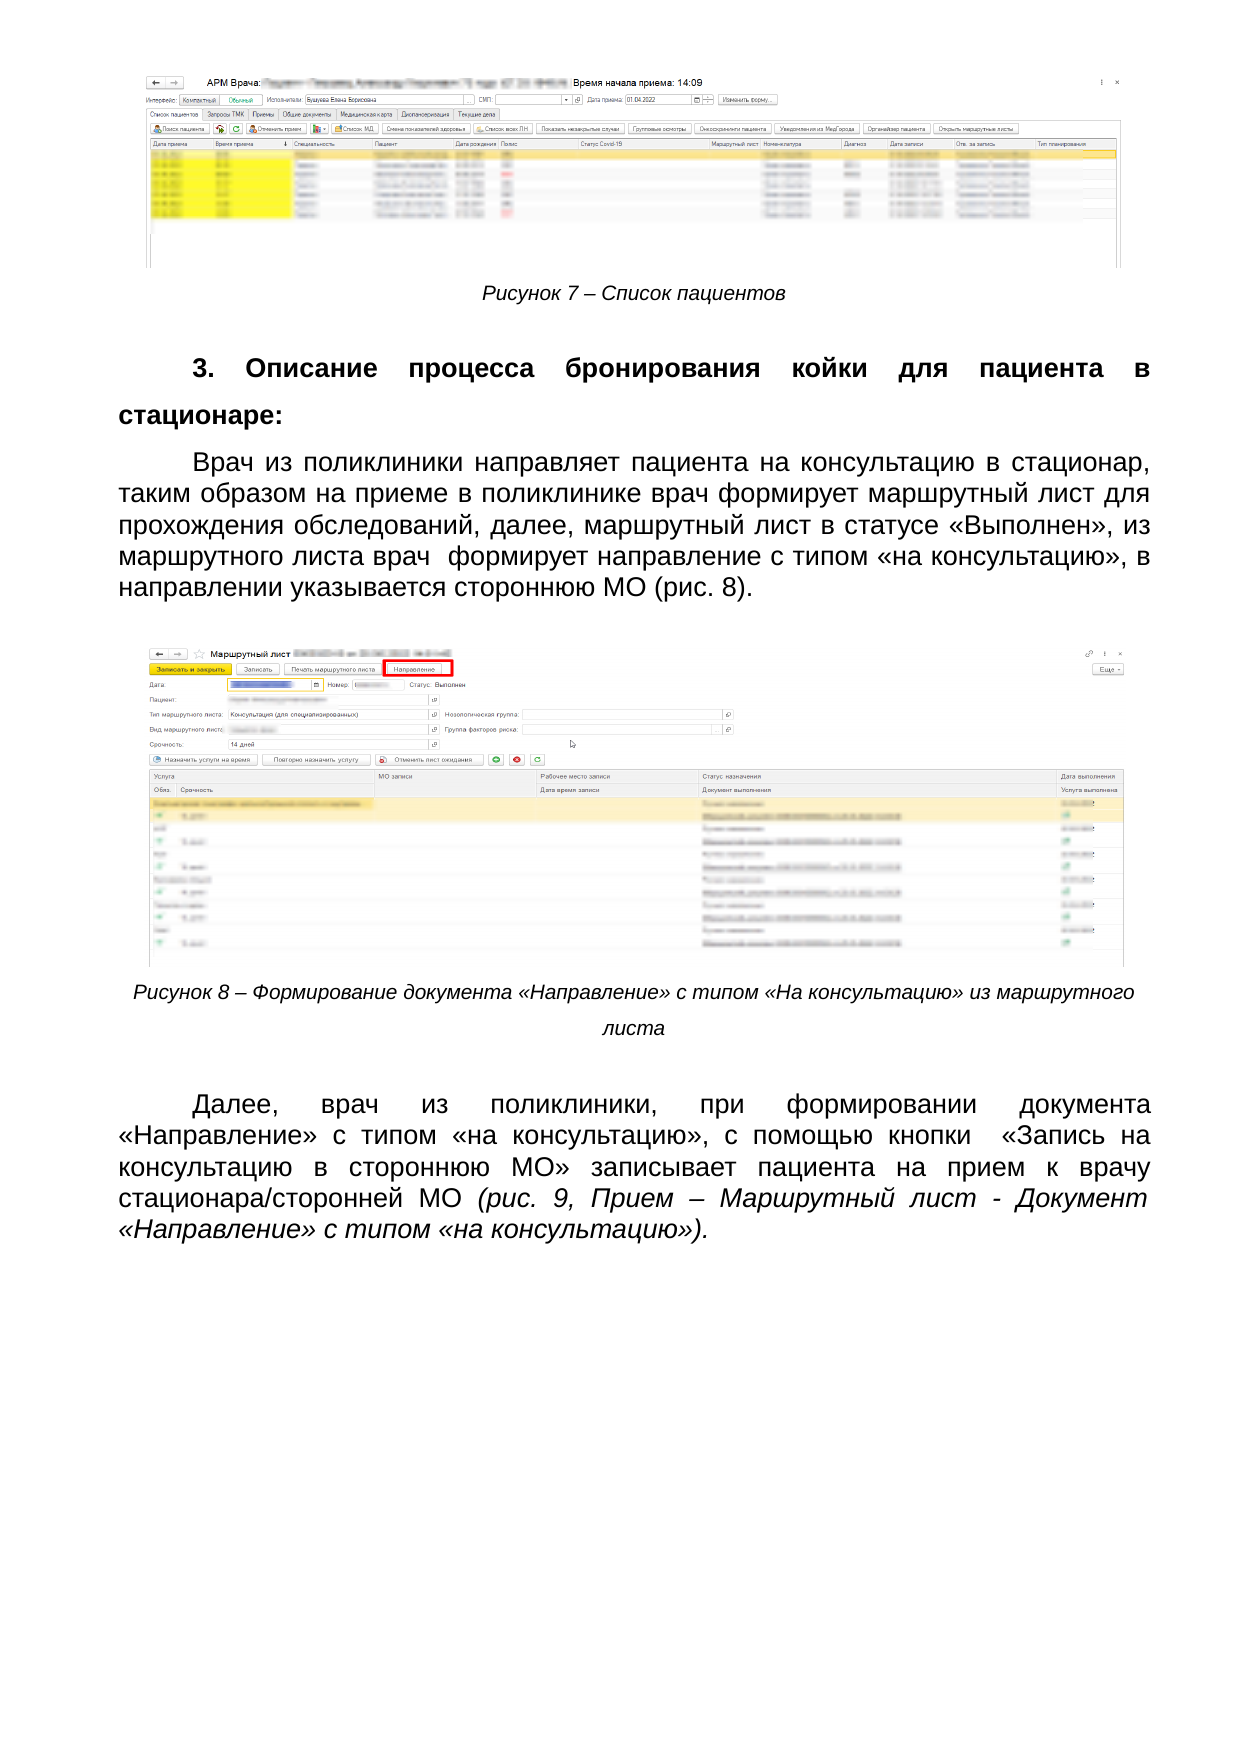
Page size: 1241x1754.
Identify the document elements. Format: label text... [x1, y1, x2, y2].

text Далее, врач из поликлиники, при формировании документа «Направление» с типом «на консультацию», с помощью кнопки «Запись на консультацию в стороннюю МО» записывает пациента на прием к врачу стационара/сторонней МО (рис. 9, Прием – Маршрутный лист - Документ «Направление» с типом «на консультацию»). [118, 1088, 1152, 1244]
text Рисунок 8 – Формирование документа «Направление» с типом «На консультацию» из маршрутного листа [118, 980, 1152, 1040]
text Врач из поликлиники направляет пациента на консультацию в стационар, таким образом на приеме в поликлинике врач формирует маршрутный лист для прохождения обследований, далее, маршрутный лист в статусе «Выполнен», из маршрутного листа врач формирует направление с типом «на консультацию», в направлении указывается стороннюю МО (рис. 8). [118, 446, 1152, 602]
text 3. Описание процесса бронирования койки для пациента в стационаре: [118, 352, 1152, 431]
text Рисунок 7 – Список пациентов [118, 280, 1152, 304]
picture [142, 75, 1128, 268]
picture [143, 645, 1126, 967]
